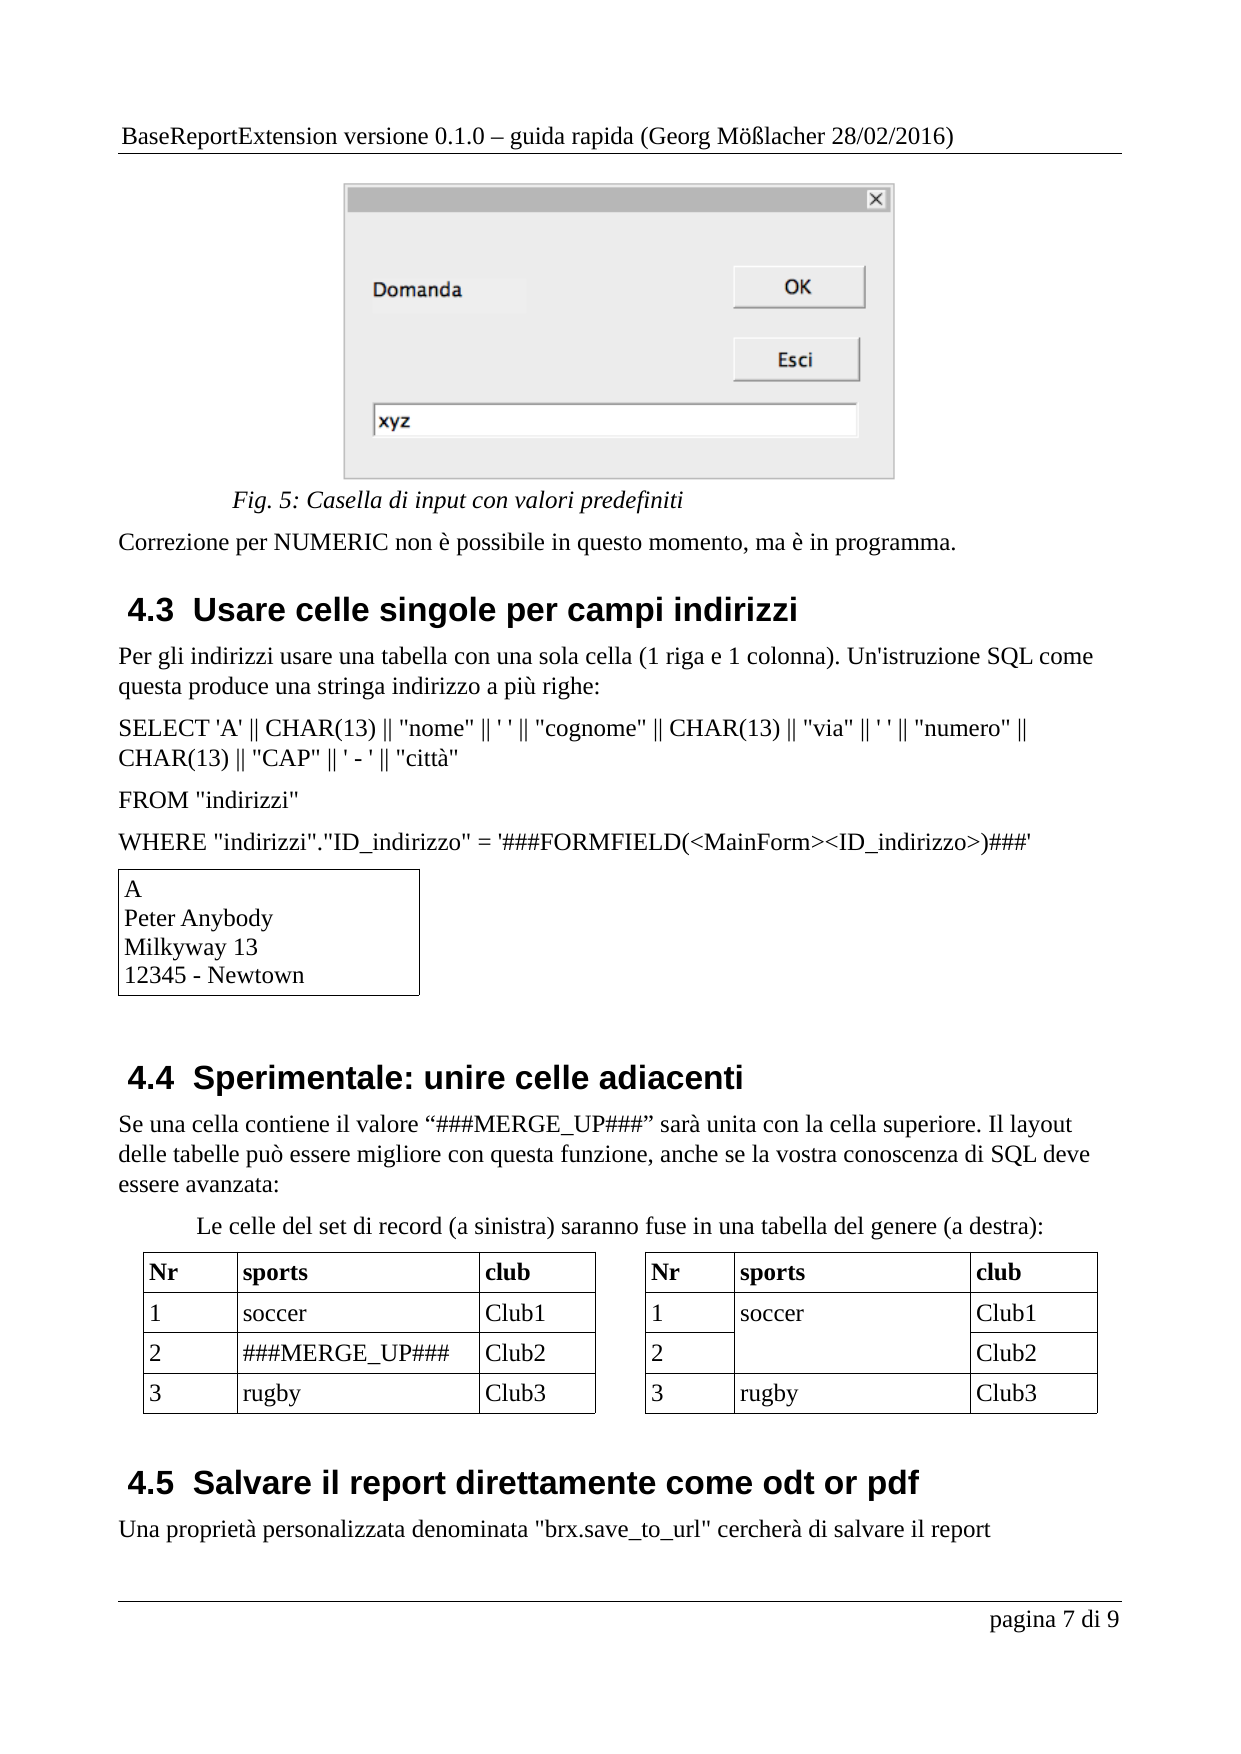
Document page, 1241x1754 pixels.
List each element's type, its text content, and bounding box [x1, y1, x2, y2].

table_header Le celle del set di record (a sinistra) saranno fuse in una tabella del genere (a destra): [118, 1211, 1122, 1252]
table_cell 3 [646, 1374, 734, 1413]
text Per gli indirizzi usare una tabella con una sola cella (1 riga e 1 colonna). Un'istruzione SQL come questa produce una stringa indirizzo a più righe: [118, 641, 1122, 699]
table_cell Club3 [971, 1374, 1097, 1413]
subtitle Salvare il report direttamente come odt or pdf [118, 1462, 1122, 1501]
table_header Nr [144, 1253, 237, 1292]
table_cell [118, 1252, 620, 1442]
table_header A Peter Anybody Milkyway 13 12345 - Newtown [119, 870, 419, 995]
table_cell 2 [144, 1333, 237, 1372]
text FROM "indirizzi" [118, 785, 1122, 813]
table_cell Club1 [480, 1293, 595, 1332]
table_header sports [238, 1253, 479, 1292]
subtitle Usare celle singole per campi indirizzi [118, 589, 1122, 628]
text Correzione per NUMERIC non è possibile in questo momento, ma è in programma. [118, 527, 1122, 556]
table_cell 3 [144, 1374, 237, 1413]
table_cell soccer [238, 1293, 479, 1332]
table_cell soccer [735, 1293, 970, 1372]
table_cell ###MERGE_UP### [238, 1333, 479, 1372]
text WHERE "indirizzi"."ID_indirizzo" = '###FORMFIELD(<MainForm><ID_indirizzo>)###' [118, 827, 1122, 855]
table_cell Club2 [480, 1333, 595, 1372]
table_header club [480, 1253, 595, 1292]
table_cell rugby [735, 1374, 970, 1413]
text Se una cella contiene il valore “###MERGE_UP###” sarà unita con la cella superiore. Il layout delle tabelle può essere migliore con questa funzione, anche se la vostra conoscenza di SQL deve essere avanzata: [118, 1109, 1122, 1198]
table_cell rugby [238, 1374, 479, 1413]
table_header club [971, 1253, 1097, 1292]
text Fig. 5: Casella di input con valori predefiniti [232, 195, 1008, 514]
table_cell 1 [646, 1293, 734, 1332]
table_cell Club2 [971, 1333, 1097, 1372]
table_cell [620, 1252, 1122, 1442]
text Una proprietà personalizzata denominata "brx.save_to_url" cercherà di salvare il report [118, 1514, 1122, 1542]
table_header sports [735, 1253, 970, 1292]
table_header Nr [646, 1253, 734, 1292]
subtitle Sperimentale: unire celle adiacenti [118, 1058, 1122, 1096]
table_cell Club1 [971, 1293, 1097, 1332]
table_cell 2 [646, 1333, 734, 1372]
text SELECT 'A' || CHAR(13) || "nome" || ' ' || "cognome" || CHAR(13) || "via" || ' ' || "numero" || CHAR(13) || "CAP" || ' - ' || "città" [118, 713, 1122, 772]
table_cell Club3 [480, 1374, 595, 1413]
table_cell 1 [144, 1293, 237, 1332]
picture [341, 182, 899, 485]
